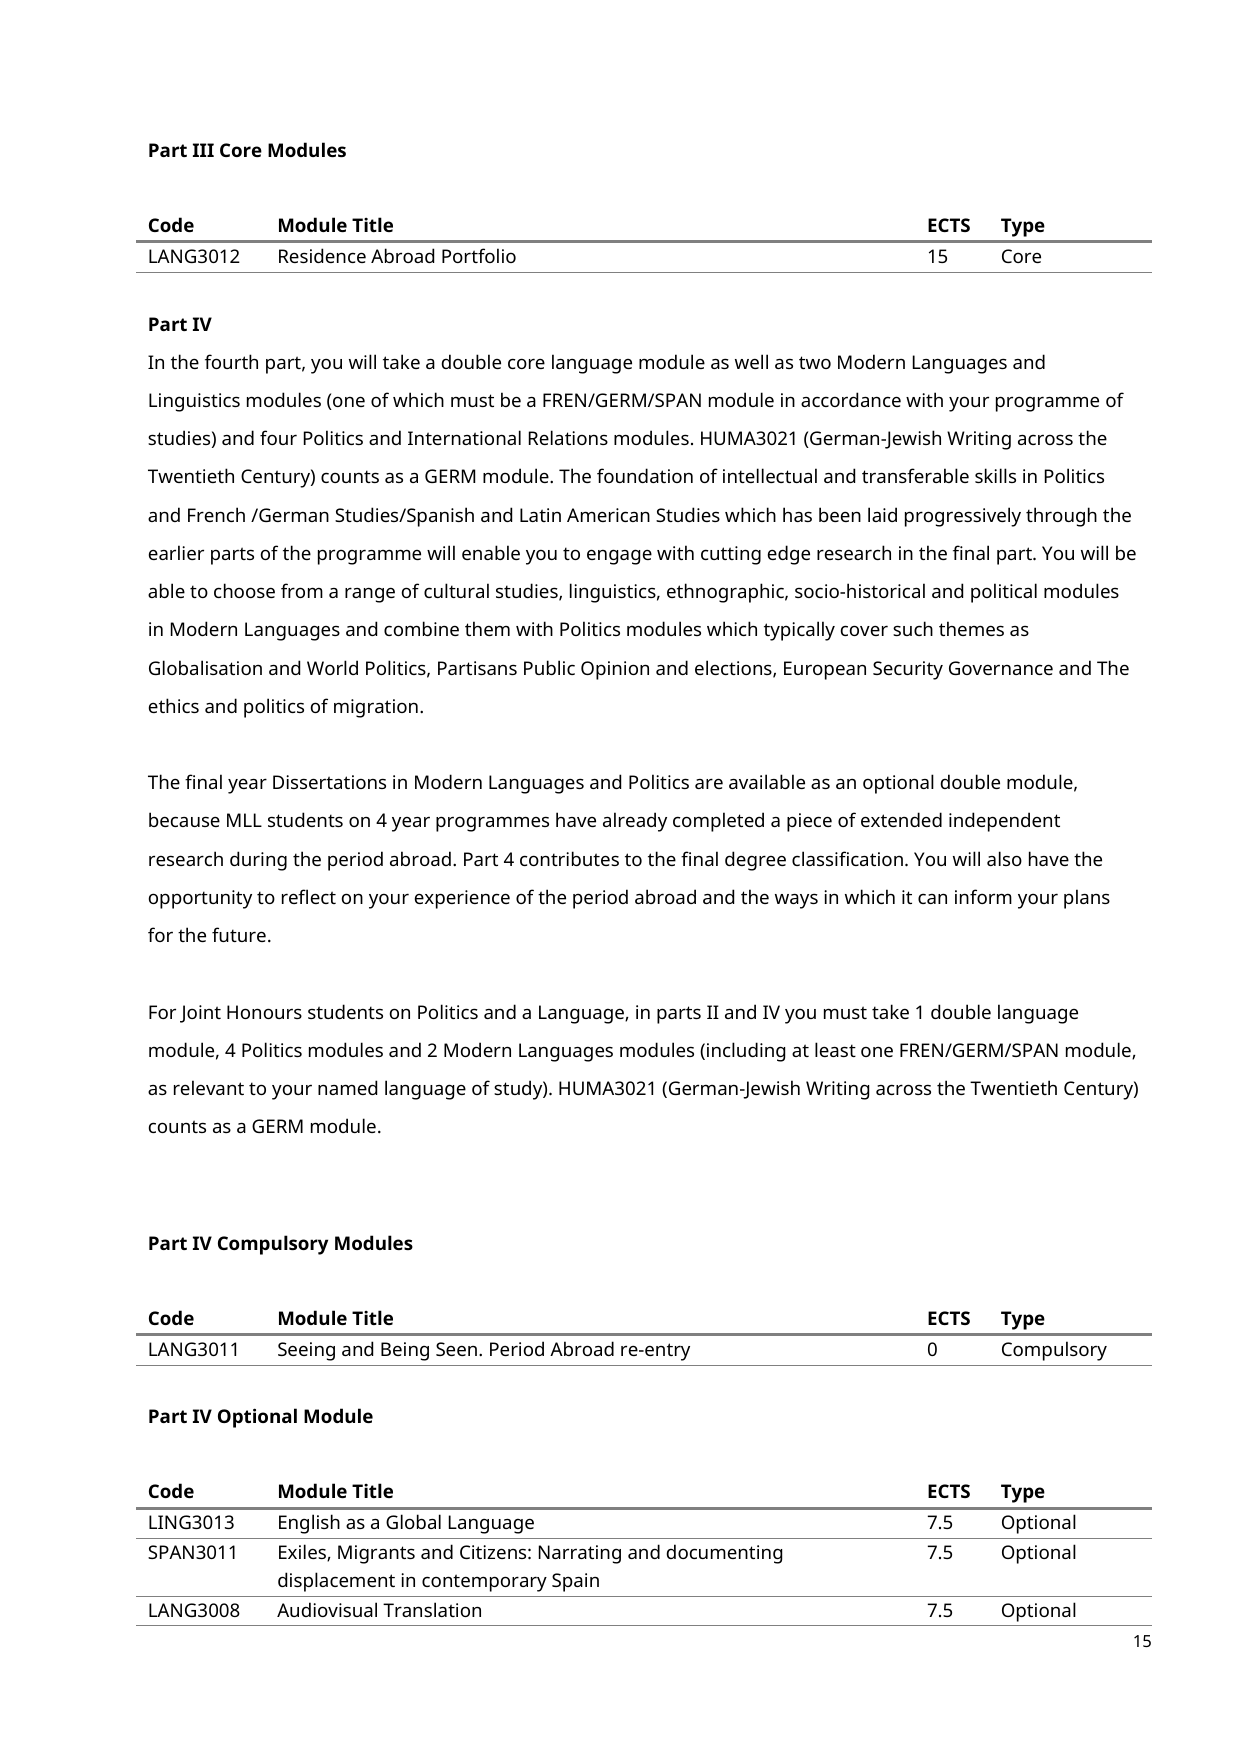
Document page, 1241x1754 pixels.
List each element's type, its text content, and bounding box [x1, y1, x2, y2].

table_cell Type [989, 1478, 1152, 1507]
table_cell 0 [916, 1336, 989, 1364]
table_cell Module Title [266, 1305, 916, 1333]
table_cell Optional [989, 1510, 1152, 1538]
table_cell LANG3011 [136, 1336, 266, 1364]
table_cell Compulsory [989, 1336, 1152, 1364]
table_cell ECTS [916, 1478, 989, 1507]
table_cell Code [136, 1305, 266, 1333]
table_cell Module Title [266, 1478, 916, 1507]
table_cell Audiovisual Translation [266, 1597, 916, 1625]
table_cell English as a Global Language [266, 1510, 916, 1538]
table_cell Seeing and Being Seen. Period Abroad re-entry [266, 1336, 916, 1364]
table_cell Exiles, Migrants and Citizens: Narrating and documenting displacement in contemporary Spain [266, 1539, 916, 1596]
table_cell Core [989, 243, 1152, 272]
table_cell SPAN3011 [136, 1539, 266, 1596]
table_cell Optional [989, 1539, 1152, 1596]
table_cell 7.5 [916, 1539, 989, 1596]
table_cell Part IV Optional Module [136, 1366, 1152, 1478]
table_cell LANG3008 [136, 1597, 266, 1625]
table_cell Code [136, 1478, 266, 1507]
table_cell Code [136, 212, 266, 240]
table_cell Module Title [266, 212, 916, 240]
table_cell Type [989, 212, 1152, 240]
table_cell LING3013 [136, 1510, 266, 1538]
table_cell Optional [989, 1597, 1152, 1625]
table_cell Part IV In the fourth part, you will take a double core language module as well as two Modern Languages and Linguistics modules (one of which must be a FREN/GERM/SPAN module in accordance with your programme of studies) and four Politics and International Relations modules. HUMA3021 (German-Jewish Writing across the Twentieth Century) counts as a GERM module. The foundation of intellectual and transferable skills in Politics and French /German Studies/Spanish and Latin American Studies which has been laid progressively through the earlier parts of the programme will enable you to engage with cutting edge research in the final part. You will be able to choose from a range of cultural studies, linguistics, ethnographic, socio-historical and political modules in Modern Languages and combine them with Politics modules which typically cover such themes as Globalisation and World Politics, Partisans Public Opinion and elections, European Security Governance and The ethics and politics of migration. The final year Dissertations in Modern Languages and Politics are available as an optional double module, because MLL students on 4 year programmes have already completed a piece of extended independent research during the period abroad. Part 4 contributes to the final degree classification. You will also have the opportunity to reflect on your experience of the period abroad and the ways in which it can inform your plans for the future. For Joint Honours students on Politics and a Language, in parts II and IV you must take 1 double language module, 4 Politics modules and 2 Modern Languages modules (including at least one FREN/GERM/SPAN module, as relevant to your named language of study). HUMA3021 (German-Jewish Writing across the Twentieth Century) counts as a GERM module. [136, 273, 1152, 1192]
table_cell 15 [916, 243, 989, 272]
table_cell ECTS [916, 1305, 989, 1333]
table_cell 7.5 [916, 1597, 989, 1625]
table_cell Part IV Compulsory Modules [136, 1192, 1152, 1305]
table_cell Type [989, 1305, 1152, 1333]
table_cell LANG3012 [136, 243, 266, 272]
table_cell Residence Abroad Portfolio [266, 243, 916, 272]
table_cell ECTS [916, 212, 989, 240]
table_cell 7.5 [916, 1510, 989, 1538]
table_cell Part III Core Modules [136, 99, 1152, 212]
